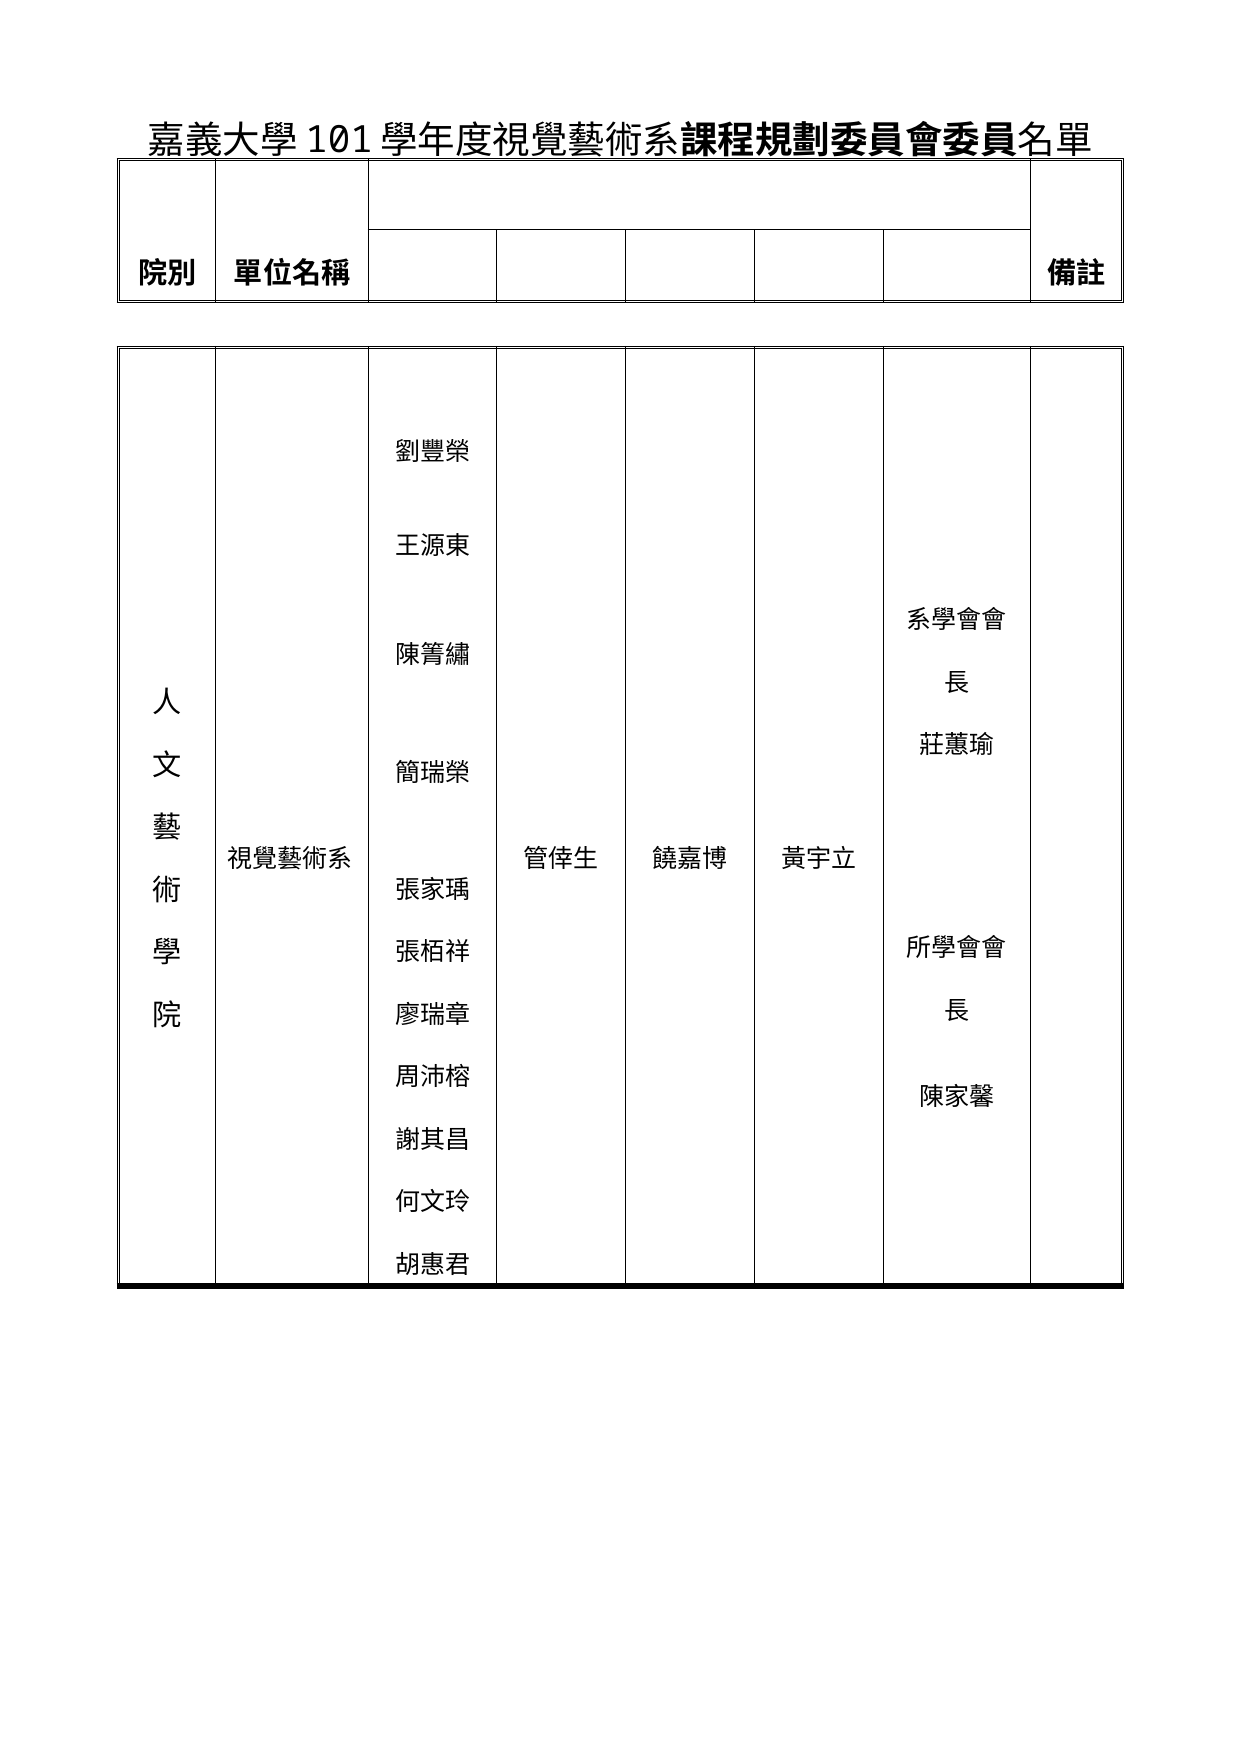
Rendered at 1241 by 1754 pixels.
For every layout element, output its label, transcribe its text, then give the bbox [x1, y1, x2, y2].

table_header 管倖生 [497, 349, 625, 1283]
table_cell 校外學者 [497, 230, 625, 300]
table_header 劉豐榮 王源東 陳箐繡 簡瑞榮 張家瑀 張栢祥 廖瑞章 周沛榕 謝其昌 何文玲 胡惠君 [369, 349, 496, 1283]
table_header 視覺藝術系 [216, 349, 368, 1283]
table_header 系學會會長 莊蕙瑜 所學會會長 陳家馨 [884, 349, 1030, 1283]
table_header 饒嘉博 [626, 349, 754, 1283]
table_header 單位名稱 [216, 161, 368, 300]
table_cell 學生代表 [884, 230, 1030, 300]
table_cell 校內委員 [369, 230, 496, 300]
table_header 備註 [1031, 161, 1121, 300]
table_header 院別 [120, 161, 215, 300]
table_cell 業界代表 [626, 230, 754, 300]
table_cell 校友代表 [755, 230, 883, 300]
table_header 黃宇立 [755, 349, 883, 1283]
table_header 人文藝術學院 [120, 349, 215, 1283]
table_header [1031, 349, 1121, 1283]
text 嘉義大學101學年度視覺藝術系課程規劃委員會委員名單 [118, 96, 1122, 158]
table_header 系(院)課程規劃委員會委員名單 [369, 161, 1030, 229]
